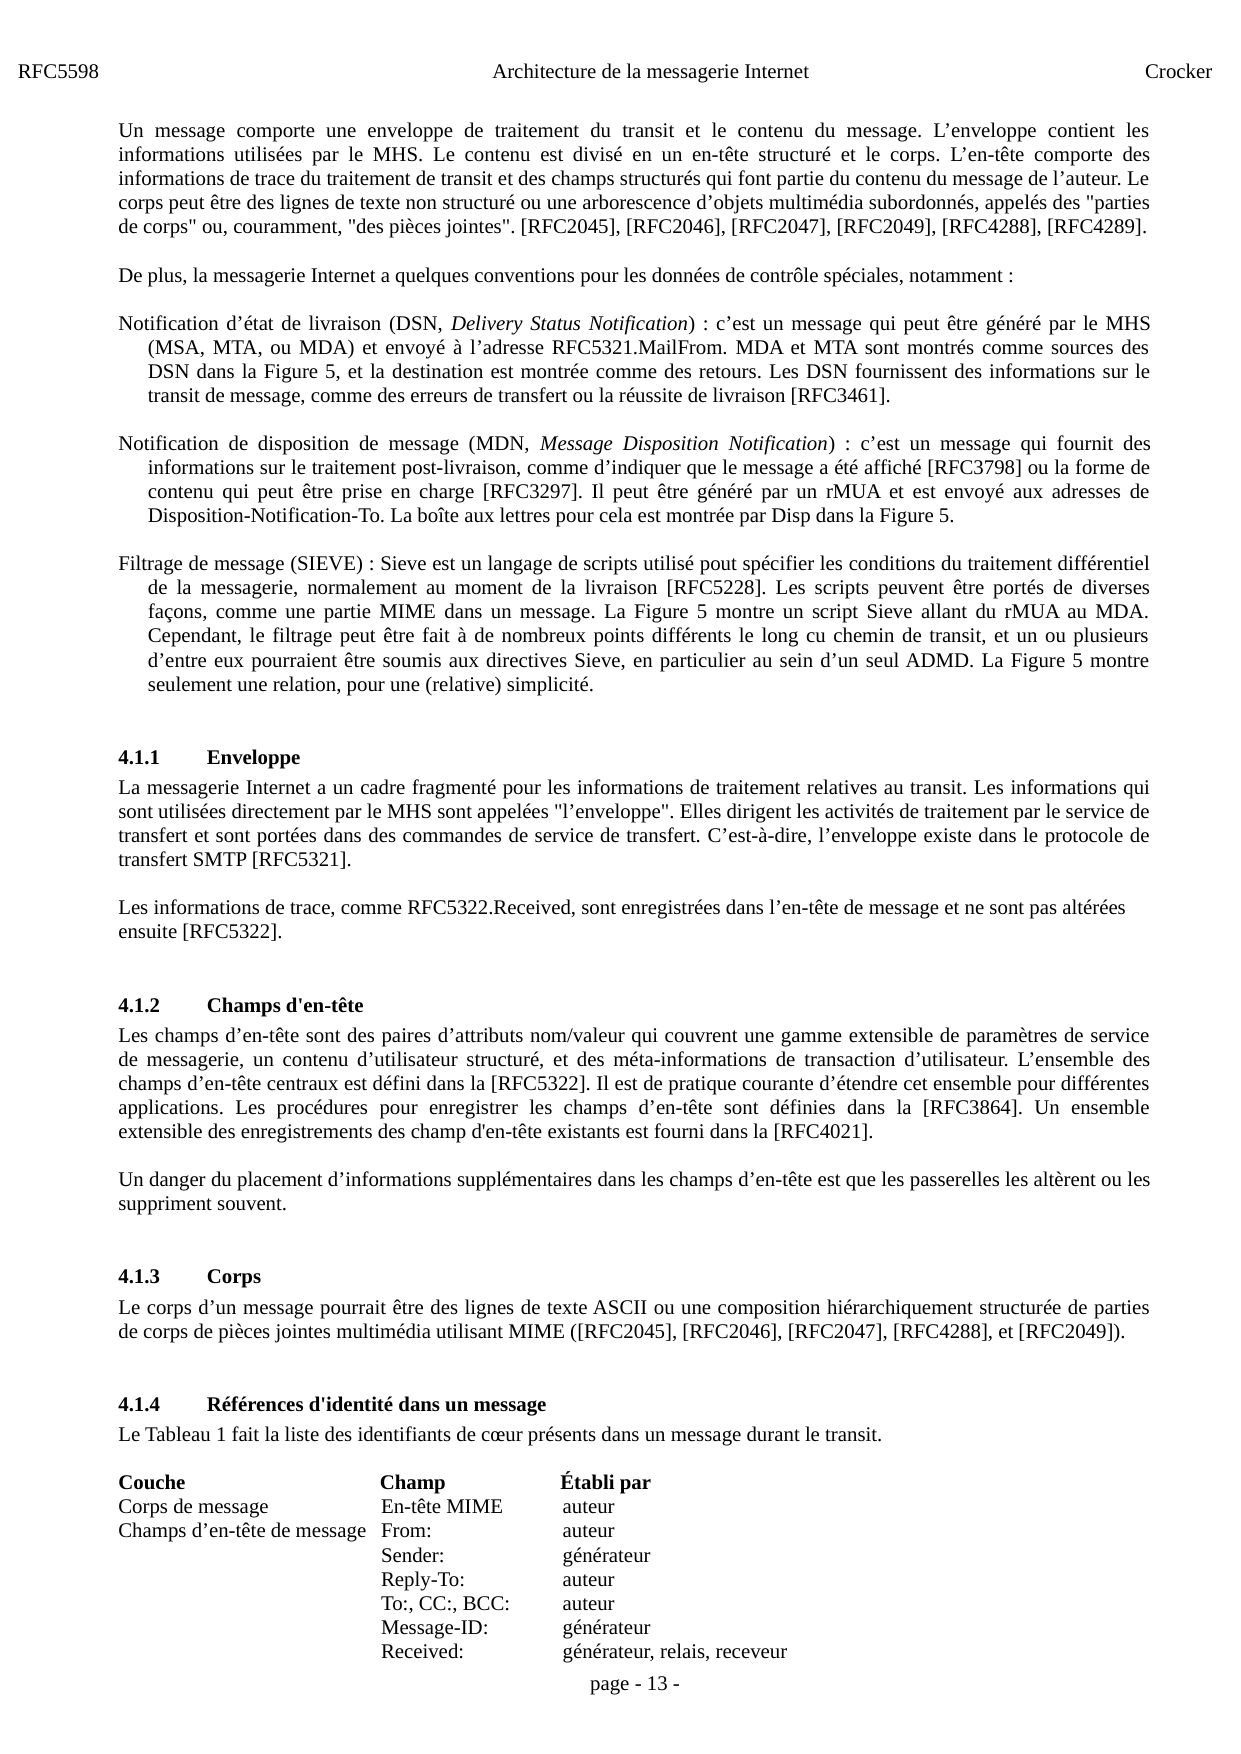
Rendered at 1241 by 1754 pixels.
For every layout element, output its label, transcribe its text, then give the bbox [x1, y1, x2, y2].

text Notification de disposition de message (MDN, Message Disposition Notification) : c’est un message qui fournit des informations sur le traitement post-livraison, comme d’indiquer que le message a été affiché [RFC3798] ou la forme de contenu qui peut être prise en charge [RFC3297]. Il peut être généré par un rMUA et est envoyé aux adresses de Disposition-Notification-To. La boîte aux lettres pour cela est montrée par Disp dans la Figure 5. [118, 431, 1152, 527]
text Reply-To: auteur [118, 1567, 1152, 1591]
text Message-ID: générateur [118, 1615, 1152, 1639]
text Le corps d’un message pourrait être des lignes de texte ASCII ou une composition hiérarchiquement structurée de parties de corps de pièces jointes multimédia utilisant MIME ([RFC2045], [RFC2046], [RFC2047], [RFC4288], et [RFC2049]). [118, 1295, 1152, 1343]
text Corps de message En-tête MIME auteur [118, 1494, 1152, 1518]
text Les informations de trace, comme RFC5322.Received, sont enregistrées dans l’en-tête de message et ne sont pas altérées ensuite [RFC5322]. [118, 895, 1152, 943]
text Les champs d’en-tête sont des paires d’attributs nom/valeur qui couvrent une gamme extensible de paramètres de service de messagerie, un contenu d’utilisateur structuré, et des méta-informations de transaction d’utilisateur. L’ensemble des champs d’en-tête centraux est défini dans la [RFC5322]. Il est de pratique courante d’étendre cet ensemble pour différentes applications. Les procédures pour enregistrer les champs d’en-tête sont définies dans la [RFC3864]. Un ensemble extensible des enregistrements des champ d'en-tête existants est fourni dans la [RFC4021]. [118, 1023, 1152, 1143]
text Le Tableau 1 fait la liste des identifiants de cœur présents dans un message durant le transit. [118, 1422, 1152, 1446]
text Couche Champ Établi par [118, 1470, 1152, 1494]
text Un message comporte une enveloppe de traitement du transit et le contenu du message. L’enveloppe contient les informations utilisées par le MHS. Le contenu est divisé en un en-tête structuré et le corps. L’en-tête comporte des informations de trace du traitement de transit et des champs structurés qui font partie du contenu du message de l’auteur. Le corps peut être des lignes de texte non structuré ou une arborescence d’objets multimédia subordonnés, appelés des "parties de corps" ou, couramment, "des pièces jointes". [RFC2045], [RFC2046], [RFC2047], [RFC2049], [RFC4288], [RFC4289]. [118, 118, 1152, 238]
text Sender: générateur [118, 1542, 1152, 1567]
text To:, CC:, BCC: auteur [118, 1591, 1152, 1615]
text Filtrage de message (SIEVE) : Sieve est un langage de scripts utilisé pout spécifier les conditions du traitement différentiel de la messagerie, normalement au moment de la livraison [RFC5228]. Les scripts peuvent être portés de diverses façons, comme une partie MIME dans un message. La Figure 5 montre un script Sieve allant du rMUA au MDA. Cependant, le filtrage peut être fait à de nombreux points différents le long cu chemin de transit, et un ou plusieurs d’entre eux pourraient être soumis aux directives Sieve, en particulier au sein d’un seul ADMD. La Figure 5 montre seulement une relation, pour une (relative) simplicité. [118, 551, 1152, 696]
text Un danger du placement d’informations supplémentaires dans les champs d’en-tête est que les passerelles les altèrent ou les suppriment souvent. [118, 1167, 1152, 1215]
text Notification d’état de livraison (DSN, Delivery Status Notification) : c’est un message qui peut être généré par le MHS (MSA, MTA, ou MDA) et envoyé à l’adresse RFC5321.MailFrom. MDA et MTA sont montrés comme sources des DSN dans la Figure 5, et la destination est montrée comme des retours. Les DSN fournissent des informations sur le transit de message, comme des erreurs de transfert ou la réussite de livraison [RFC3461]. [118, 311, 1152, 407]
subtitle 4.1.3 Corps [118, 1264, 1152, 1288]
subtitle 4.1.1 Enveloppe [118, 745, 1152, 769]
text Received: générateur, relais, receveur [118, 1639, 1152, 1663]
text Champs d’en-tête de message From: auteur [118, 1518, 1152, 1542]
subtitle 4.1.2 Champs d'en-tête [118, 992, 1152, 1017]
subtitle 4.1.4 Références d'identité dans un message [118, 1392, 1152, 1416]
text De plus, la messagerie Internet a quelques conventions pour les données de contrôle spéciales, notamment : [118, 262, 1152, 287]
text La messagerie Internet a un cadre fragmenté pour les informations de traitement relatives au transit. Les informations qui sont utilisées directement par le MHS sont appelées "l’enveloppe". Elles dirigent les activités de traitement par le service de transfert et sont portées dans des commandes de service de transfert. C’est-à-dire, l’enveloppe existe dans le protocole de transfert SMTP [RFC5321]. [118, 775, 1152, 871]
